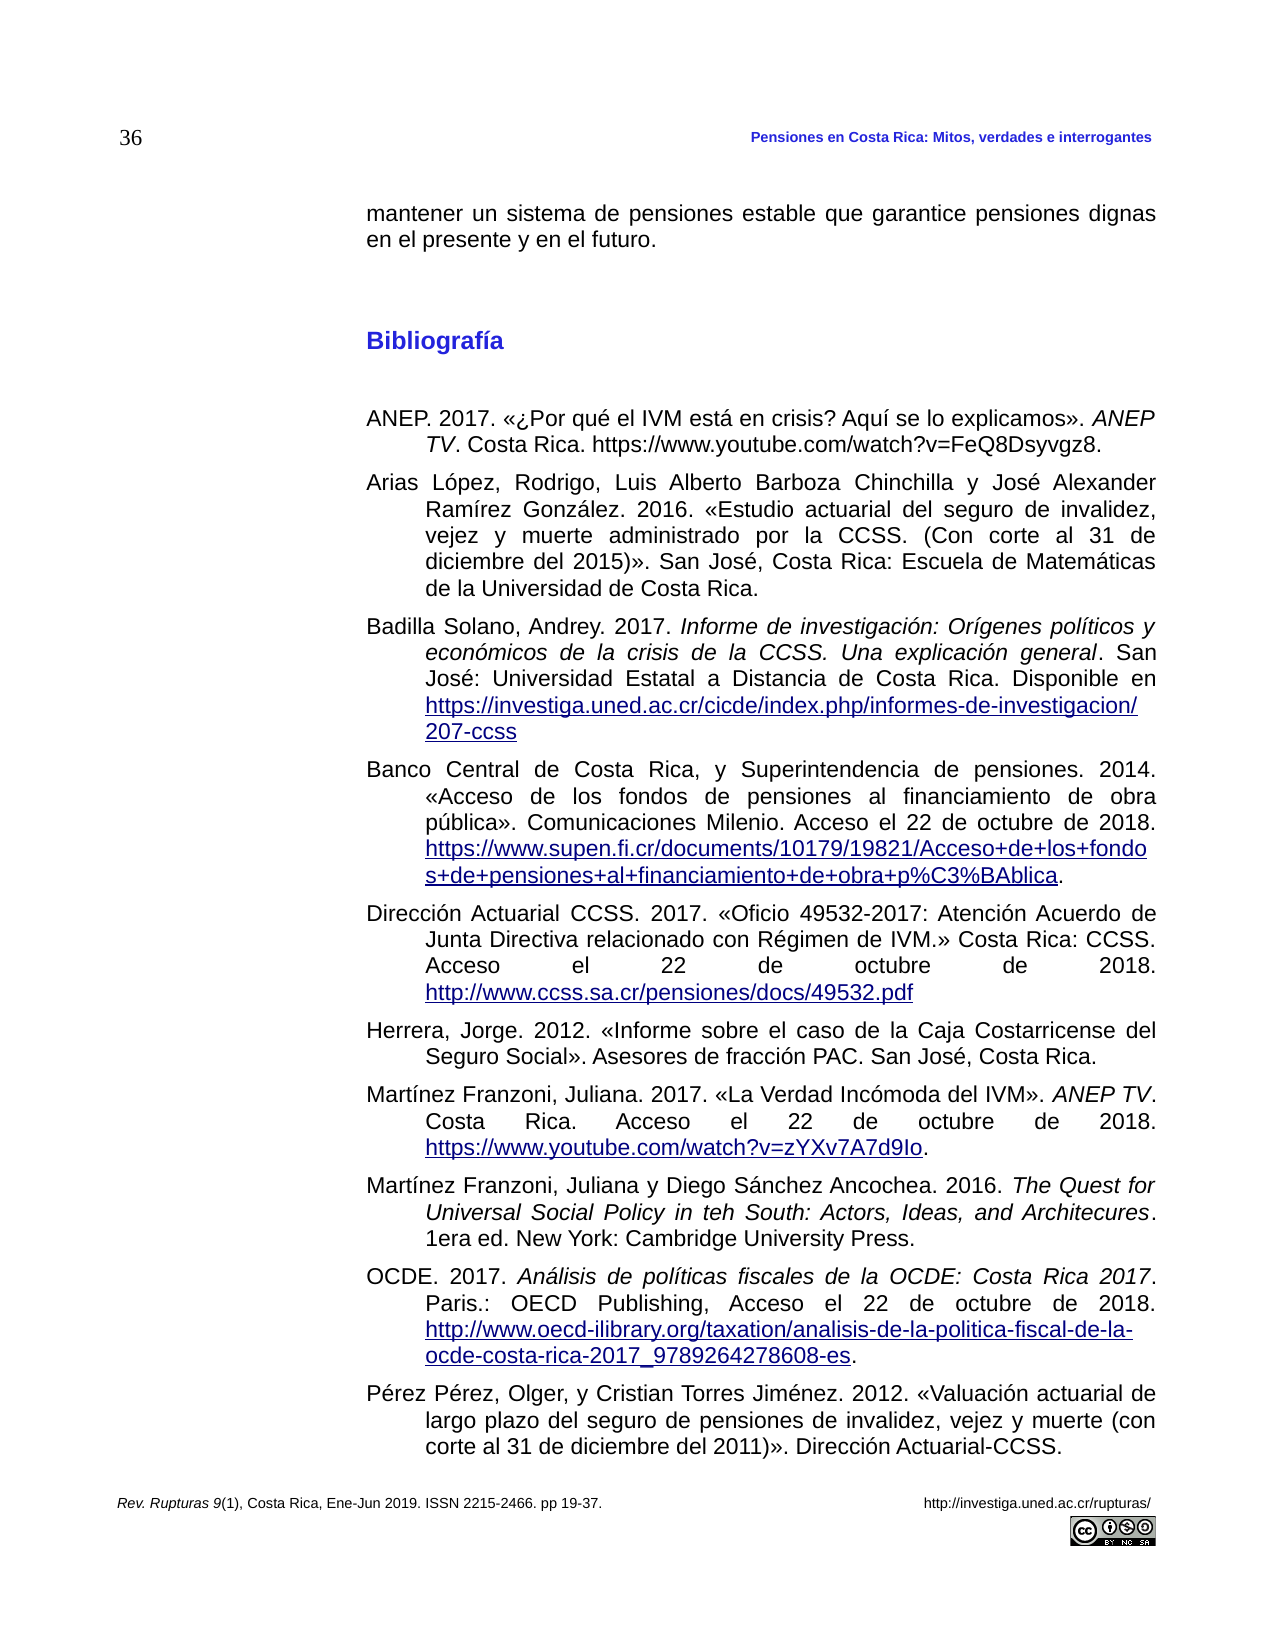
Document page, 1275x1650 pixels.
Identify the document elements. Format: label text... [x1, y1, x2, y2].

text Badilla Solano, Andrey. 2017. Informe de investigación: Orígenes políticos y económicos de la crisis de la CCSS. Una explicación general. San José: Universidad Estatal a Distancia de Costa Rica. Disponible en https://investiga.uned.ac.cr/cicde/index.php/informes-de-investigacion/207-ccss [366, 613, 1157, 744]
text Banco Central de Costa Rica, y Superintendencia de pensiones. 2014. «Acceso de los fondos de pensiones al financiamiento de obra pública». Comunicaciones Milenio. Acceso el 22 de octubre de 2018. https://www.supen.fi.cr/documents/10179/19821/Acceso+de+los+fondos+de+pensiones+al+financiamiento+de+obra+p%C3%BAblica. [366, 756, 1157, 888]
subtitle Bibliografía [366, 326, 1157, 355]
text Pérez Pérez, Olger, y Cristian Torres Jiménez. 2012. «Valuación actuarial de largo plazo del seguro de pensiones de invalidez, vejez y muerte (con corte al 31 de diciembre del 2011)». Dirección Actuarial-CCSS. [366, 1380, 1157, 1459]
text mantener un sistema de pensiones estable que garantice pensiones dignas en el presente y en el futuro. [366, 200, 1157, 252]
text ANEP. 2017. «¿Por qué el IVM está en crisis? Aquí se lo explicamos». ANEP TV. Costa Rica. https://www.youtube.com/watch?v=FeQ8Dsyvgz8. [366, 405, 1157, 457]
text OCDE. 2017. Análisis de políticas fiscales de la OCDE: Costa Rica 2017. Paris.: OECD Publishing, Acceso el 22 de octubre de 2018. http://www.oecd-ilibrary.org/taxation/analisis-de-la-politica-fiscal-de-la-ocde-costa-rica-2017_9789264278608-es. [366, 1263, 1157, 1368]
text Martínez Franzoni, Juliana y Diego Sánchez Ancochea. 2016. The Quest for Universal Social Policy in teh South: Actors, Ideas, and Architecures. 1era ed. New York: Cambridge University Press. [366, 1172, 1157, 1251]
text Herrera, Jorge. 2012. «Informe sobre el caso de la Caja Costarricense del Seguro Social». Asesores de fracción PAC. San José, Costa Rica. [366, 1017, 1157, 1070]
picture [1070, 1516, 1156, 1546]
text Arias López, Rodrigo, Luis Alberto Barboza Chinchilla y José Alexander Ramírez González. 2016. «Estudio actuarial del seguro de invalidez, vejez y muerte administrado por la CCSS. (Con corte al 31 de diciembre del 2015)». San José, Costa Rica: Escuela de Matemáticas de la Universidad de Costa Rica. [366, 469, 1157, 601]
text Martínez Franzoni, Juliana. 2017. «La Verdad Incómoda del IVM». ANEP TV. Costa Rica. Acceso el 22 de octubre de 2018. https://www.youtube.com/watch?v=zYXv7A7d9Io. [366, 1081, 1157, 1161]
text Dirección Actuarial CCSS. 2017. «Oficio 49532-2017: Atención Acuerdo de Junta Directiva relacionado con Régimen de IVM.» Costa Rica: CCSS. Acceso el 22 de octubre de 2018. http://www.ccss.sa.cr/pensiones/docs/49532.pdf [366, 900, 1157, 1005]
